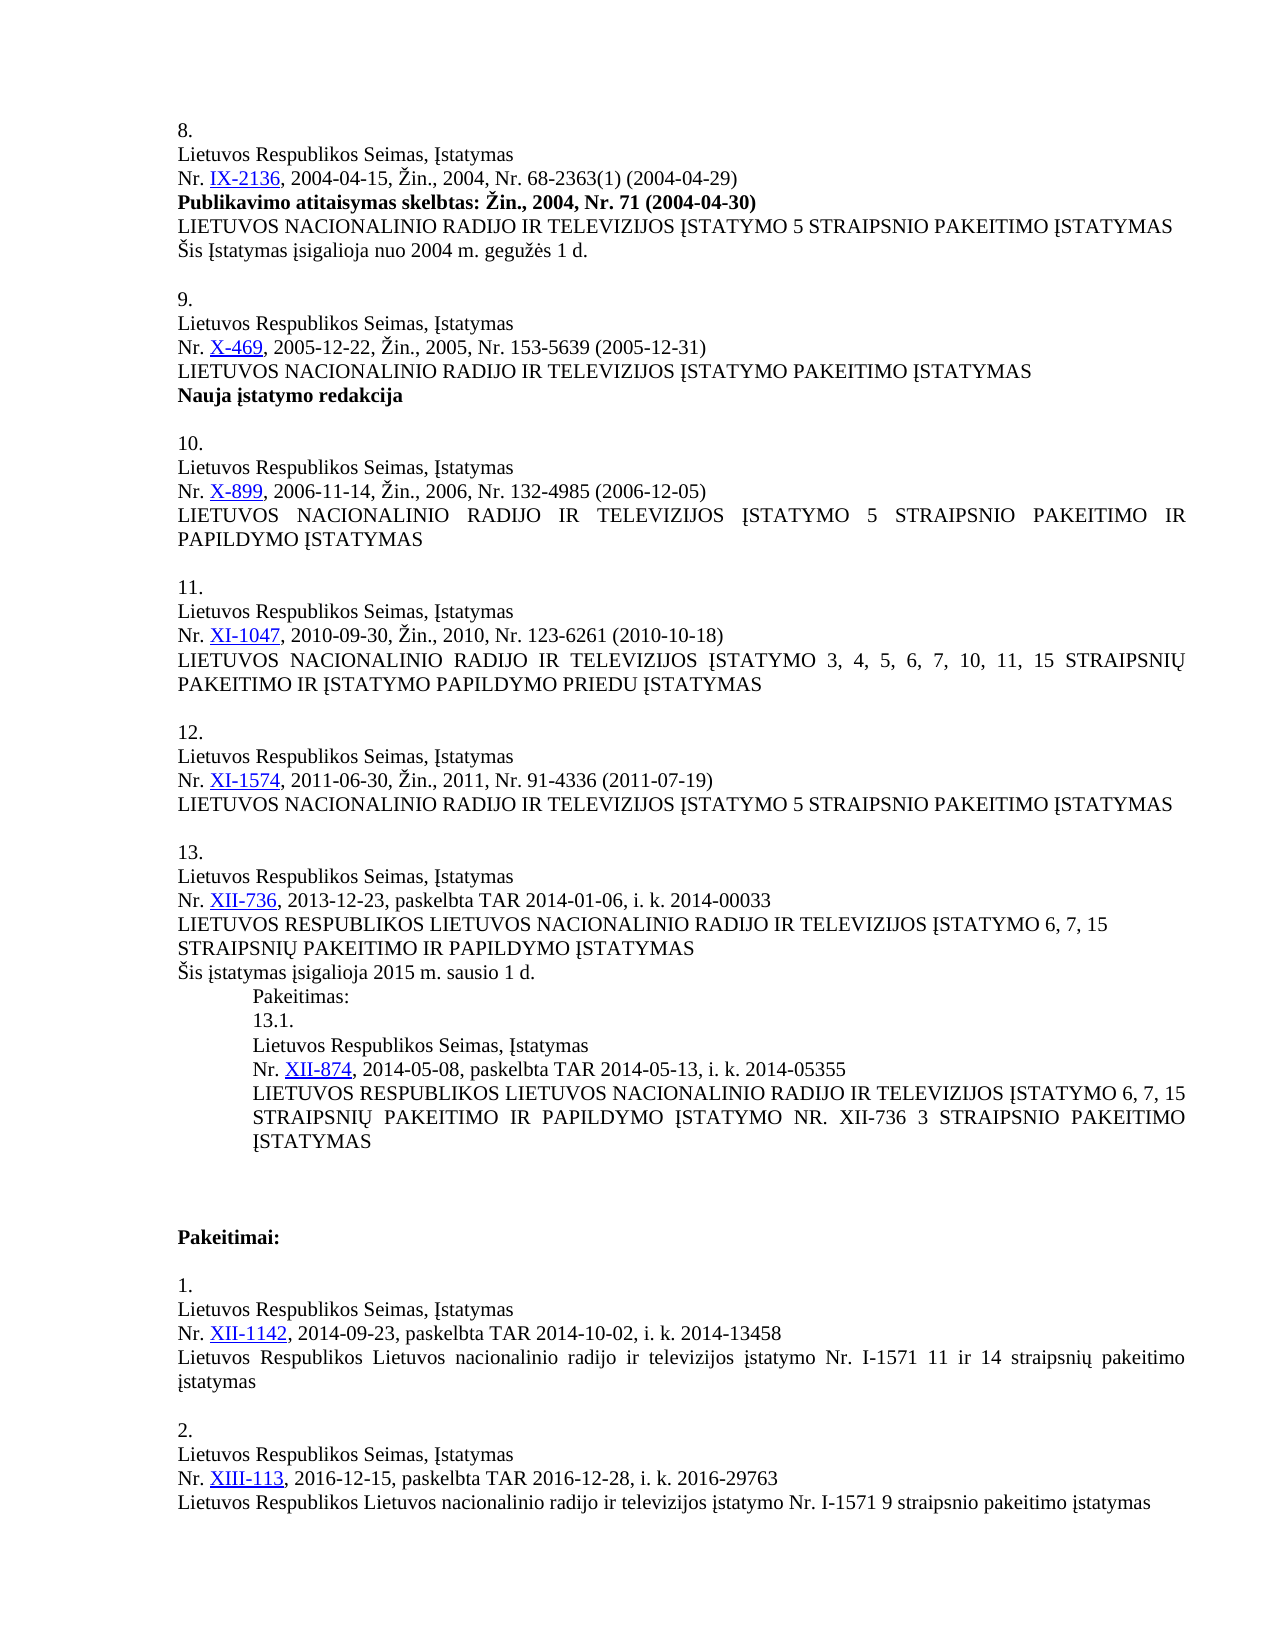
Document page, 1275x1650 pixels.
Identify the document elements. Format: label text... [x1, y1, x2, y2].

text 12. [177, 720, 1186, 744]
text Publikavimo atitaisymas skelbtas: Žin., 2004, Nr. 71 (2004-04-30) [177, 190, 1186, 214]
text Lietuvos Respublikos Seimas, Įstatymas [177, 1442, 1186, 1466]
text 13.1. [177, 1008, 1186, 1032]
text Nr. X-899, 2006-11-14, Žin., 2006, Nr. 132-4985 (2006-12-05) [177, 479, 1186, 503]
text Nr. XII-1142, 2014-09-23, paskelbta TAR 2014-10-02, i. k. 2014-13458 [177, 1321, 1186, 1345]
text LIETUVOS RESPUBLIKOS LIETUVOS NACIONALINIO RADIJO IR TELEVIZIJOS ĮSTATYMO 6, 7, 15 STRAIPSNIŲ PAKEITIMO IR PAPILDYMO ĮSTATYMAS [177, 912, 1186, 960]
text 11. [177, 575, 1186, 599]
text Lietuvos Respublikos Seimas, Įstatymas [177, 1297, 1186, 1321]
text 13. [177, 840, 1186, 864]
text Lietuvos Respublikos Lietuvos nacionalinio radijo ir televizijos įstatymo Nr. I-1571 9 straipsnio pakeitimo įstatymas [177, 1490, 1186, 1514]
text Nr. XI-1047, 2010-09-30, Žin., 2010, Nr. 123-6261 (2010-10-18) [177, 623, 1186, 647]
text Nauja įstatymo redakcija [177, 383, 1186, 407]
text Šis įstatymas įsigalioja 2015 m. sausio 1 d. [177, 960, 1186, 984]
text LIETUVOS RESPUBLIKOS LIETUVOS NACIONALINIO RADIJO IR TELEVIZIJOS ĮSTATYMO 6, 7, 15 STRAIPSNIŲ PAKEITIMO IR PAPILDYMO ĮSTATYMO NR. XII-736 3 STRAIPSNIO PAKEITIMO ĮSTATYMAS [252, 1081, 1186, 1153]
text Lietuvos Respublikos Seimas, Įstatymas [177, 142, 1186, 166]
text 2. [177, 1417, 1186, 1442]
text Lietuvos Respublikos Seimas, Įstatymas [177, 864, 1186, 888]
text Pakeitimas: [177, 984, 1186, 1008]
text Pakeitimai: [177, 1225, 1186, 1249]
text Nr. XII-874, 2014-05-08, paskelbta TAR 2014-05-13, i. k. 2014-05355 [177, 1057, 1186, 1081]
text Nr. IX-2136, 2004-04-15, Žin., 2004, Nr. 68-2363(1) (2004-04-29) [177, 166, 1186, 190]
text Lietuvos Respublikos Seimas, Įstatymas [177, 1032, 1186, 1057]
text Lietuvos Respublikos Seimas, Įstatymas [177, 311, 1186, 335]
text LIETUVOS NACIONALINIO RADIJO IR TELEVIZIJOS ĮSTATYMO PAKEITIMO ĮSTATYMAS [177, 359, 1186, 383]
text 10. [177, 431, 1186, 455]
text Lietuvos Respublikos Seimas, Įstatymas [177, 744, 1186, 768]
text Šis Įstatymas įsigalioja nuo 2004 m. gegužės 1 d. [177, 238, 1186, 262]
text 1. [177, 1273, 1186, 1297]
text LIETUVOS NACIONALINIO RADIJO IR TELEVIZIJOS ĮSTATYMO 5 STRAIPSNIO PAKEITIMO IR PAPILDYMO ĮSTATYMAS [177, 503, 1186, 551]
text LIETUVOS NACIONALINIO RADIJO IR TELEVIZIJOS ĮSTATYMO 5 STRAIPSNIO PAKEITIMO ĮSTATYMAS [177, 792, 1186, 816]
text Nr. XIII-113, 2016-12-15, paskelbta TAR 2016-12-28, i. k. 2016-29763 [177, 1466, 1186, 1490]
text Nr. X-469, 2005-12-22, Žin., 2005, Nr. 153-5639 (2005-12-31) [177, 335, 1186, 359]
text LIETUVOS NACIONALINIO RADIJO IR TELEVIZIJOS ĮSTATYMO 5 STRAIPSNIO PAKEITIMO ĮSTATYMAS [177, 214, 1186, 238]
text LIETUVOS NACIONALINIO RADIJO IR TELEVIZIJOS ĮSTATYMO 3, 4, 5, 6, 7, 10, 11, 15 STRAIPSNIŲ PAKEITIMO IR ĮSTATYMO PAPILDYMO PRIEDU ĮSTATYMAS [177, 647, 1186, 696]
text Nr. XI-1574, 2011-06-30, Žin., 2011, Nr. 91-4336 (2011-07-19) [177, 768, 1186, 792]
text 9. [177, 287, 1186, 311]
text Lietuvos Respublikos Lietuvos nacionalinio radijo ir televizijos įstatymo Nr. I-1571 11 ir 14 straipsnių pakeitimo įstatymas [177, 1345, 1186, 1393]
text Lietuvos Respublikos Seimas, Įstatymas [177, 599, 1186, 623]
text Nr. XII-736, 2013-12-23, paskelbta TAR 2014-01-06, i. k. 2014-00033 [177, 888, 1186, 912]
text 8. [177, 118, 1186, 142]
text Lietuvos Respublikos Seimas, Įstatymas [177, 455, 1186, 479]
